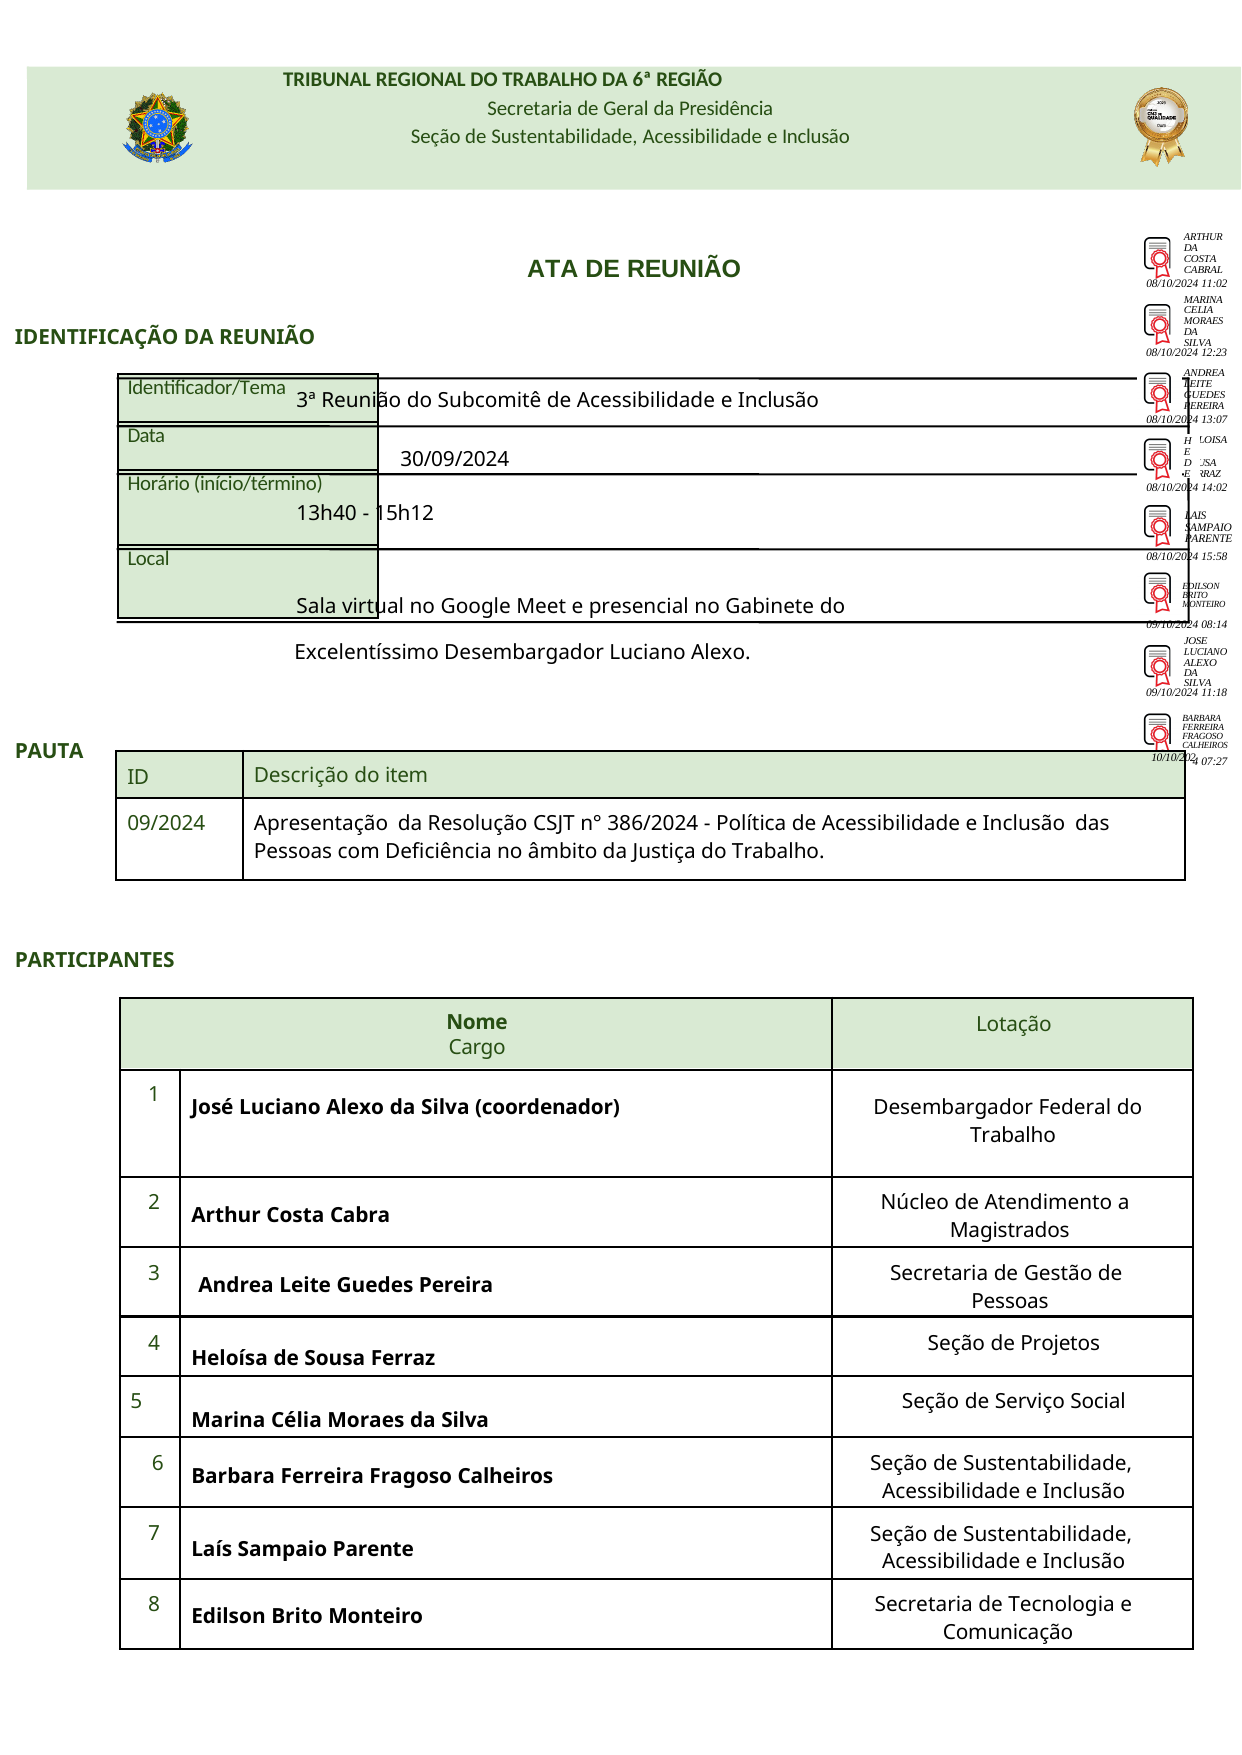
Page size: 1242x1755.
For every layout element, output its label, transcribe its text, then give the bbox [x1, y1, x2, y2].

table_cell 6 [121, 1438, 179, 1506]
text USA RRAZ [1197, 457, 1227, 479]
text BARBARA FERREIRA FRAGOSO CALHEIROS [1182, 712, 1242, 751]
picture [1137, 371, 1182, 415]
text 3ª Reunião do Subcomitê de Acessibilidade e Inclusão [14, 385, 117, 414]
table_cell Laís Sampaio Parente [181, 1508, 831, 1578]
text 08/10/2024 15:58 [1144, 551, 1187, 563]
table_cell Apresentação da Resolução CSJT n° 386/2024 - Política de Acessibilidade e Inclusão das Pessoas com Deficiência no âmbito da Justiça do Trabalho. [244, 799, 1184, 879]
picture [1144, 304, 1171, 345]
table_cell Marina Célia Moraes da Silva [181, 1377, 831, 1436]
text 08/10/2024 11:02 [1144, 277, 1228, 290]
table_cell Seção de Projetos [833, 1318, 1192, 1375]
table_cell Seção de Sustentabilidade, Acessibilidade e Inclusão [833, 1438, 1192, 1506]
table_cell 3 [121, 1248, 179, 1315]
list PARTICIPANTES [0, 942, 1242, 974]
text 08/10/2024 14:02 [1144, 481, 1187, 494]
table_cell 8 [121, 1580, 179, 1648]
text LAIS SAMPAIO PARENTE [1190, 509, 1234, 545]
text 08/10/2024 14:02 [1190, 481, 1228, 494]
text 08/10/2024 13:07 [1190, 413, 1228, 426]
table_cell Secretaria de Gestão de Pessoas [833, 1248, 1192, 1315]
text JOSE LUCIANO ALEXO DA [1184, 635, 1230, 679]
picture [1144, 505, 1171, 547]
title ATA DE REUNIÃO [527, 254, 1140, 283]
table_cell 4 [121, 1318, 179, 1375]
table_cell 09/2024 [117, 799, 242, 879]
table_cell 1 [121, 1071, 179, 1176]
picture [116, 87, 196, 167]
text SILVA [1184, 679, 1242, 688]
text 3ª Reunião do Subcomitê de Acessibilidade e Inclusão [379, 385, 1137, 414]
table_header 10/10/202 Descrição do item [244, 752, 1184, 797]
text 30/09/2024 [400, 444, 527, 470]
table_header Nome Cargo [121, 999, 831, 1068]
table_cell Secretaria de Tecnologia e Comunicação [833, 1580, 1192, 1648]
table_cell Edilson Brito Monteiro [181, 1580, 831, 1648]
picture [1134, 87, 1188, 167]
text Sala virtual no Google Meet e presencial no Gabinete do [14, 591, 117, 619]
text 08/10/2024 12:23 [1146, 349, 1242, 358]
picture [1137, 712, 1182, 750]
text Excelentíssimo Desembargador Luciano Alexo. [14, 637, 1140, 666]
table_cell Barbara Ferreira Fragoso Calheiros [181, 1438, 831, 1506]
table_cell José Luciano Alexo da Silva (coordenador) [181, 1071, 831, 1176]
text EDILSON BRITO MONTEIRO [1190, 580, 1242, 610]
text Sala virtual no Google Meet e presencial no Gabinete do [379, 591, 1140, 619]
list IDENTIFICAÇÃO DA REUNIÃO [0, 320, 1140, 351]
text ANDREA LEITE GUEDES PEREIRA [1184, 367, 1227, 411]
table_cell Desembargador Federal do Trabalho [833, 1071, 1192, 1176]
picture [1144, 645, 1171, 687]
picture [1144, 237, 1171, 279]
text MARINA CELIA MORAES DA SILVA [1184, 293, 1226, 349]
table_cell 7 [121, 1508, 179, 1578]
text 4 07:27 [1186, 755, 1228, 768]
text HE DE SO FE [1184, 435, 1198, 478]
table_header ID [117, 752, 242, 797]
table_cell 5 [121, 1377, 179, 1436]
table_cell Seção de Serviço Social [833, 1377, 1192, 1436]
text 13h40 - 15h12 [379, 498, 1140, 527]
text 09/10/2024 11:18 [1146, 688, 1242, 699]
table_cell Núcleo de Atendimento a Magistrados [833, 1178, 1192, 1246]
table_cell Seção de Sustentabilidade, Acessibilidade e Inclusão [833, 1508, 1192, 1578]
text ARTHUR DA COSTA CABRAL [1184, 231, 1227, 275]
text 09/10/2024 08:14 [1144, 618, 1228, 631]
table_cell Arthur Costa Cabra [181, 1178, 831, 1246]
table_header Lotação [833, 999, 1192, 1068]
text 13h40 - 15h12 [14, 498, 117, 527]
text 08/10/2024 13:07 [1144, 413, 1187, 425]
text LOISA [1184, 434, 1242, 478]
list PAUTA [0, 734, 1137, 765]
text BARBARA FERREIRA FRAGOSO CALHEIROS [114, 750, 1185, 888]
table_cell Heloísa de Sousa Ferraz [181, 1318, 831, 1375]
picture [1137, 571, 1182, 615]
table_cell 2 [121, 1178, 179, 1246]
picture [1137, 437, 1182, 482]
text 08/10/2024 15:58 [1190, 549, 1228, 563]
table_cell Andrea Leite Guedes Pereira [181, 1248, 831, 1315]
